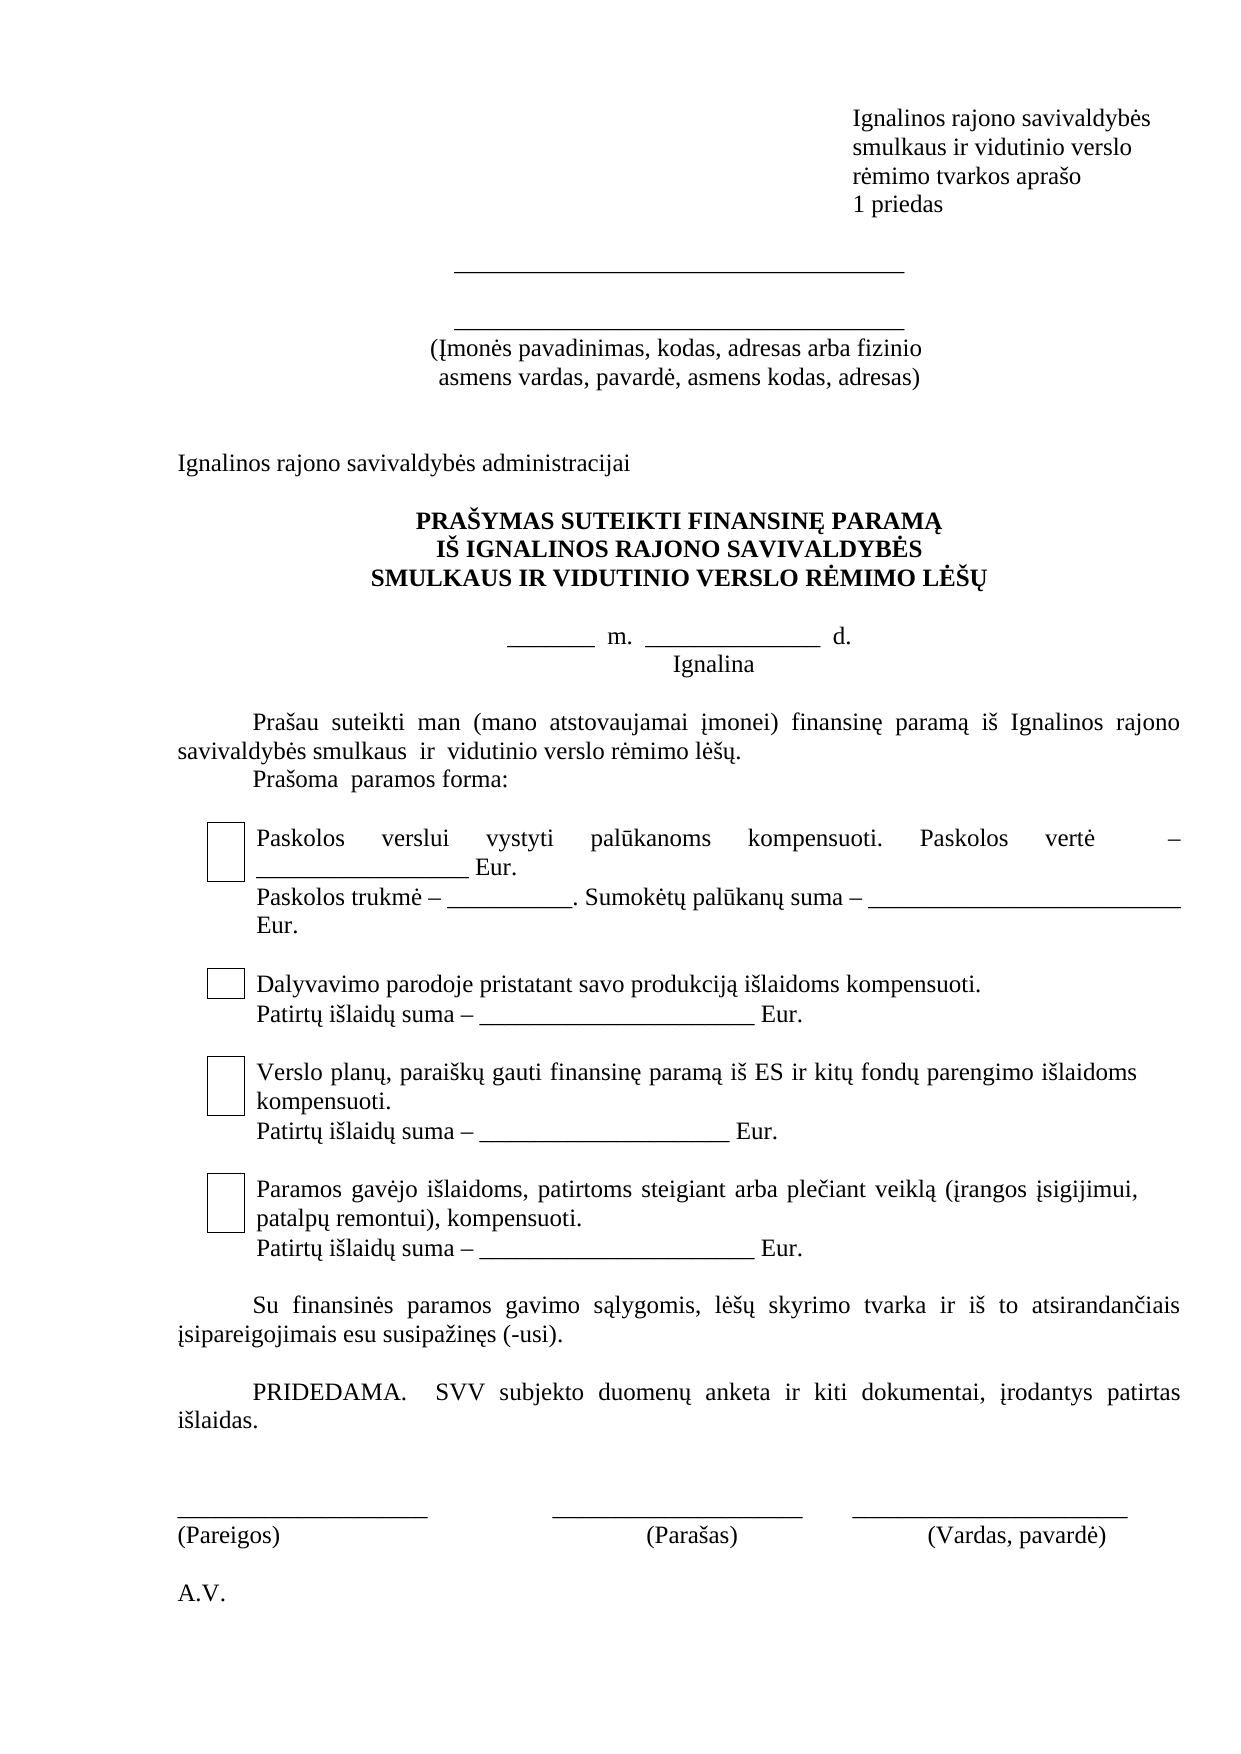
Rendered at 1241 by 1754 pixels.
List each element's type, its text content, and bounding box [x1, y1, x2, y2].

table_cell [245, 1145, 1192, 1173]
table_cell [207, 1116, 245, 1144]
table_cell [177, 1145, 207, 1173]
text Ignalina [177, 649, 1181, 678]
table_cell [177, 968, 207, 998]
text Ignalinos rajono savivaldybės administracijai [177, 448, 1181, 477]
text Su finansinės paramos gavimo sąlygomis, lėšų skyrimo tvarka ir iš to atsirandančiais įsipareigojimais esu susipažinęs (-usi). [177, 1290, 1181, 1348]
table_cell [208, 1057, 244, 1115]
table_cell Patirtų išlaidų suma – ______________________ Eur. [245, 998, 1192, 1027]
table_cell Patirtų išlaidų suma – ____________________ Eur. [245, 1115, 1192, 1144]
table_cell [177, 1173, 207, 1232]
text PRAŠYMAS SUTEIKTI FINANSINĘ PARAMĄ [177, 506, 1181, 534]
text A.V. [177, 1578, 1181, 1607]
table_cell [207, 999, 245, 1027]
text asmens vardas, pavardė, asmens kodas, adresas) [177, 362, 1181, 391]
text ____________________ ____________________ ______________________ [177, 1492, 1181, 1520]
table_cell [208, 969, 244, 998]
text (Įmonės pavadinimas, kodas, adresas arba fizinio [177, 333, 1181, 362]
text IŠ IGNALINOS RAJONO SAVIVALDYBĖS [177, 534, 1181, 563]
table_header [307, 793, 338, 822]
table_cell [177, 881, 207, 939]
table_cell [207, 882, 245, 939]
text 1 priedas [852, 189, 1181, 218]
text SMULKAUS IR VIDUTINIO VERSLO RĖMIMO LĖŠŲ [177, 563, 1181, 592]
table_header [339, 793, 1192, 822]
text Ignalinos rajono savivaldybės smulkaus ir vidutinio verslo rėmimo tvarkos aprašo [852, 103, 1181, 189]
table_cell [207, 939, 245, 968]
table_cell [245, 939, 1192, 968]
table_cell [207, 1145, 245, 1173]
table_cell Dalyvavimo parodoje pristatant savo produkciją išlaidoms kompensuoti. [245, 968, 1192, 998]
table_header [177, 793, 307, 822]
table_cell [208, 1174, 244, 1232]
text Prašoma paramos forma: [177, 764, 1181, 793]
table_cell [208, 823, 244, 881]
table_cell [245, 1028, 1192, 1056]
table_cell [177, 1056, 207, 1115]
table_cell [177, 998, 207, 1027]
table_cell [177, 939, 207, 968]
table_cell Verslo planų, paraiškų gauti finansinę paramą iš ES ir kitų fondų parengimo išlaidoms kompensuoti. [245, 1056, 1192, 1115]
text ____________________________________ [177, 304, 1181, 333]
table_cell Paskolos verslui vystyti palūkanoms kompensuoti. Paskolos vertė – _________________ Eur. [245, 822, 1192, 881]
table_cell [207, 1028, 245, 1056]
table_cell Paramos gavėjo išlaidoms, patirtoms steigiant arba plečiant veiklą (įrangos įsigijimui, patalpų remontui), kompensuoti. [245, 1173, 1192, 1232]
text (Pareigos) (Parašas) (Vardas, pavardė) [177, 1520, 1181, 1549]
table_cell [207, 1233, 245, 1262]
table_cell [177, 1115, 207, 1144]
text PRIDEDAMA. SVV subjekto duomenų anketa ir kiti dokumentai, įrodantys patirtas išlaidas. [177, 1377, 1181, 1434]
text ____________________________________ [177, 247, 1181, 276]
table_cell [177, 1028, 207, 1056]
table_cell Patirtų išlaidų suma – ______________________ Eur. [245, 1232, 1192, 1262]
table_cell Paskolos trukmė – __________. Sumokėtų palūkanų suma – _________________________ Eur. [245, 881, 1192, 939]
table_cell [177, 1232, 207, 1262]
text Prašau suteikti man (mano atstovaujamai įmonei) finansinę paramą iš Ignalinos rajono savivaldybės smulkaus ir vidutinio verslo rėmimo lėšų. [177, 707, 1181, 764]
text _______ m. ______________ d. [177, 621, 1181, 649]
table_cell [177, 822, 207, 881]
